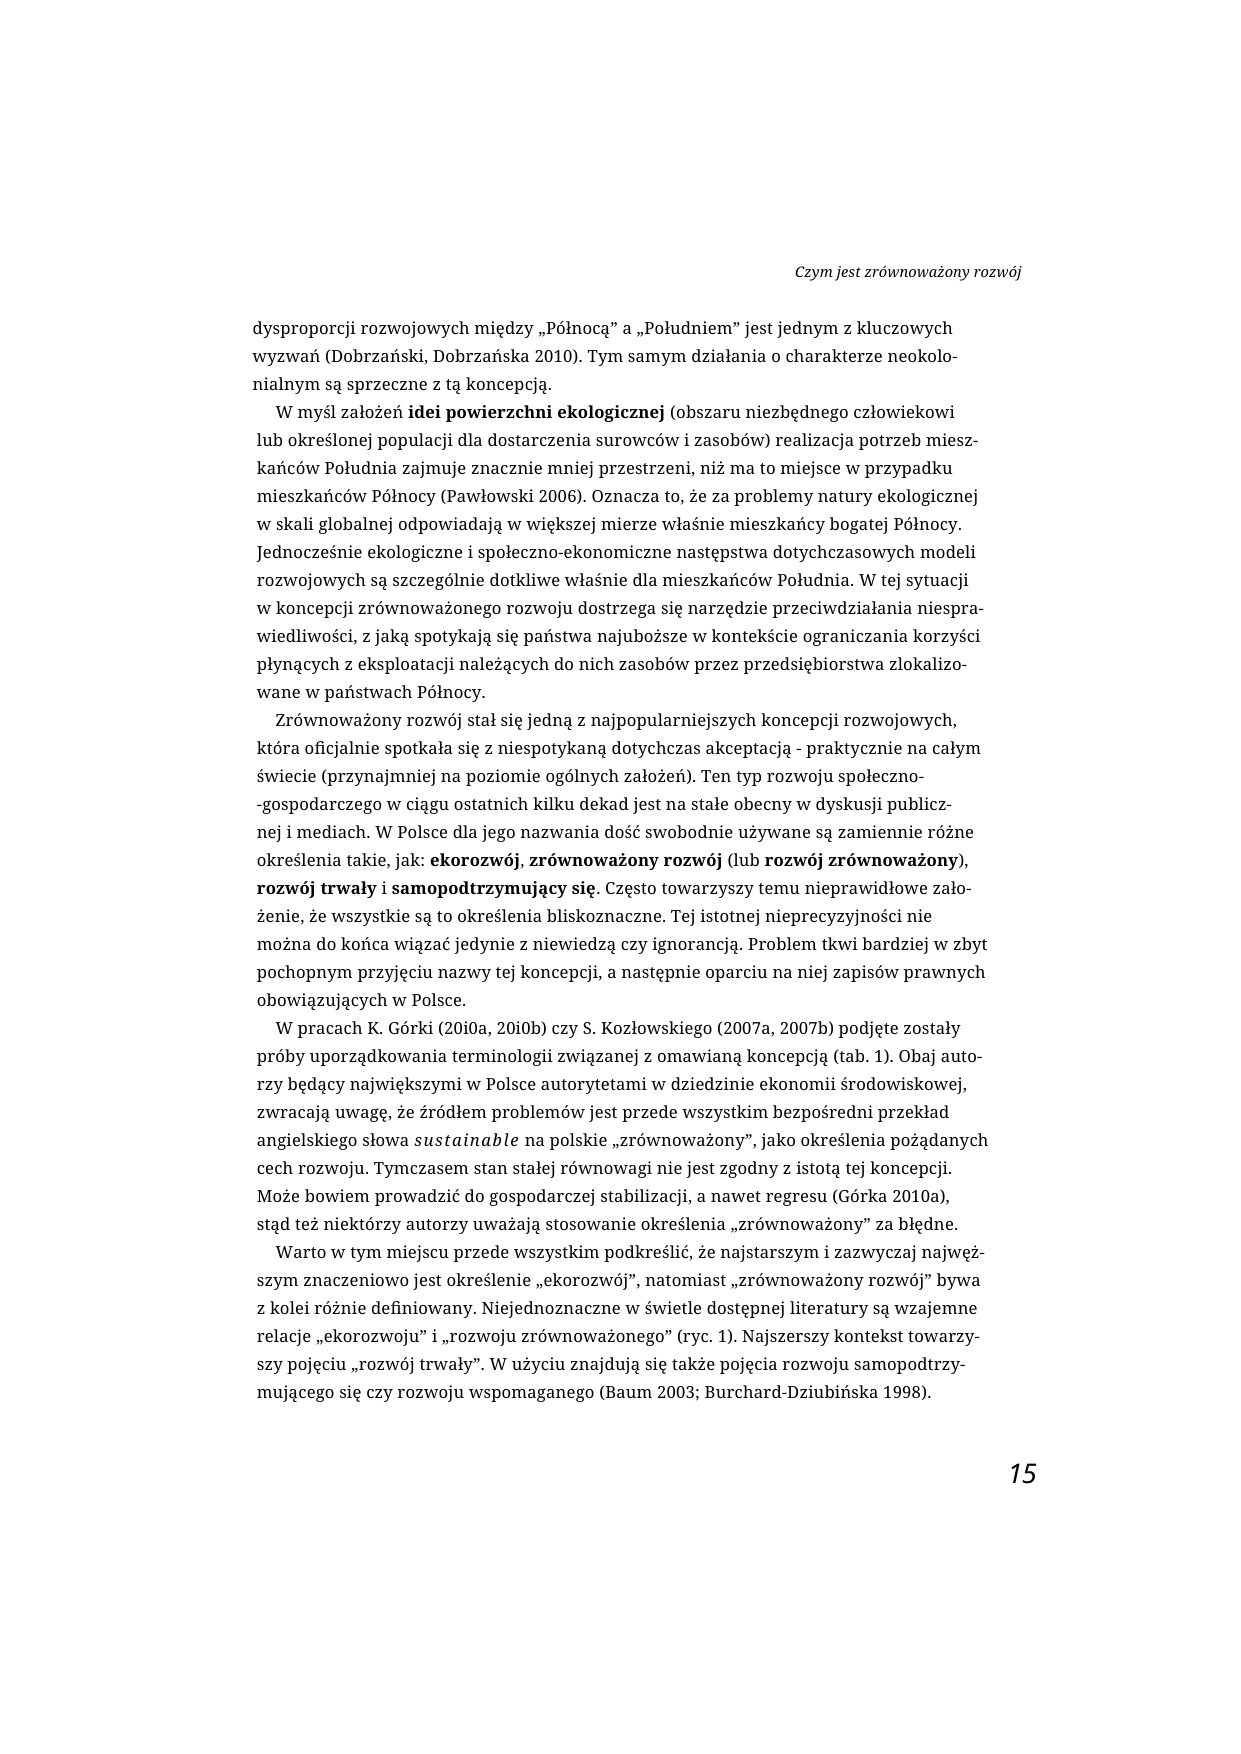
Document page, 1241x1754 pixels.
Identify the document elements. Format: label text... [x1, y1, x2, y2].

text Warto w tym miejscu przede wszystkim podkreślić, że najstarszym i zazwyczaj najwęż- szym znaczeniowo jest określenie „ekorozwój”, natomiast „zrównoważony rozwój” bywa z kolei różnie definiowany. Niejednoznaczne w świetle dostępnej literatury są wzajemne relacje „ekorozwoju” i „rozwoju zrównoważonego” (ryc. 1). Najszerszy kontekst towarzy- szy pojęciu „rozwój trwały”. W użyciu znajdują się także pojęcia rozwoju samopodtrzy- mującego się czy rozwoju wspomaganego (Baum 2003; Burchard-Dziubińska 1998). [257, 1236, 993, 1404]
text 15 [1007, 1462, 1037, 1489]
text Zrównoważony rozwój stał się jedną z najpopularniejszych koncepcji rozwojowych, która oficjalnie spotkała się z niespotykaną dotychczas akceptacją - praktycznie na całym świecie (przynajmniej na poziomie ogólnych założeń). Ten typ rozwoju społeczno- -gospodarczego w ciągu ostatnich kilku dekad jest na stałe obecny w dyskusji publicz- nej i mediach. W Polsce dla jego nazwania dość swobodnie używane są zamiennie różne określenia takie, jak: ekorozwój, zrównoważony rozwój (lub rozwój zrównoważony), rozwój trwały i samopodtrzymujący się. Często towarzyszy temu nieprawidłowe zało- żenie, że wszystkie są to określenia bliskoznaczne. Tej istotnej nieprecyzyjności nie można do końca wiązać jedynie z niewiedzą czy ignorancją. Problem tkwi bardziej w zbyt pochopnym przyjęciu nazwy tej koncepcji, a następnie oparciu na niej zapisów prawnych obowiązujących w Polsce. [257, 704, 993, 1012]
text dysproporcji rozwojowych między „Północą” a „Południem” jest jednym z kluczowych wyzwań (Dobrzański, Dobrzańska 2010). Tym samym działania o charakterze neokolo- nialnym są sprzeczne z tą koncepcją. [252, 312, 993, 396]
text Czym jest zrównoważony rozwój [795, 266, 1022, 280]
text W pracach K. Górki (20i0a, 20i0b) czy S. Kozłowskiego (2007a, 2007b) podjęte zostały próby uporządkowania terminologii związanej z omawianą koncepcją (tab. 1). Obaj auto- rzy będący największymi w Polsce autorytetami w dziedzinie ekonomii środowiskowej, zwracają uwagę, że źródłem problemów jest przede wszystkim bezpośredni przekład angielskiego słowa sustainable na polskie „zrównoważony”, jako określenia pożądanych cech rozwoju. Tymczasem stan stałej równowagi nie jest zgodny z istotą tej koncepcji. Może bowiem prowadzić do gospodarczej stabilizacji, a nawet regresu (Górka 2010a), stąd też niektórzy autorzy uważają stosowanie określenia „zrównoważony” za błędne. [257, 1012, 993, 1236]
text W myśl założeń idei powierzchni ekologicznej (obszaru niezbędnego człowiekowi lub określonej populacji dla dostarczenia surowców i zasobów) realizacja potrzeb miesz- kańców Południa zajmuje znacznie mniej przestrzeni, niż ma to miejsce w przypadku mieszkańców Północy (Pawłowski 2006). Oznacza to, że za problemy natury ekologicznej w skali globalnej odpowiadają w większej mierze właśnie mieszkańcy bogatej Północy. Jednocześnie ekologiczne i społeczno-ekonomiczne następstwa dotychczasowych modeli rozwojowych są szczególnie dotkliwe właśnie dla mieszkańców Południa. W tej sytuacji w koncepcji zrównoważonego rozwoju dostrzega się narzędzie przeciwdziałania niespra- wiedliwości, z jaką spotykają się państwa najuboższe w kontekście ograniczania korzyści płynących z eksploatacji należących do nich zasobów przez przedsiębiorstwa zlokalizo- wane w państwach Północy. [257, 396, 993, 704]
